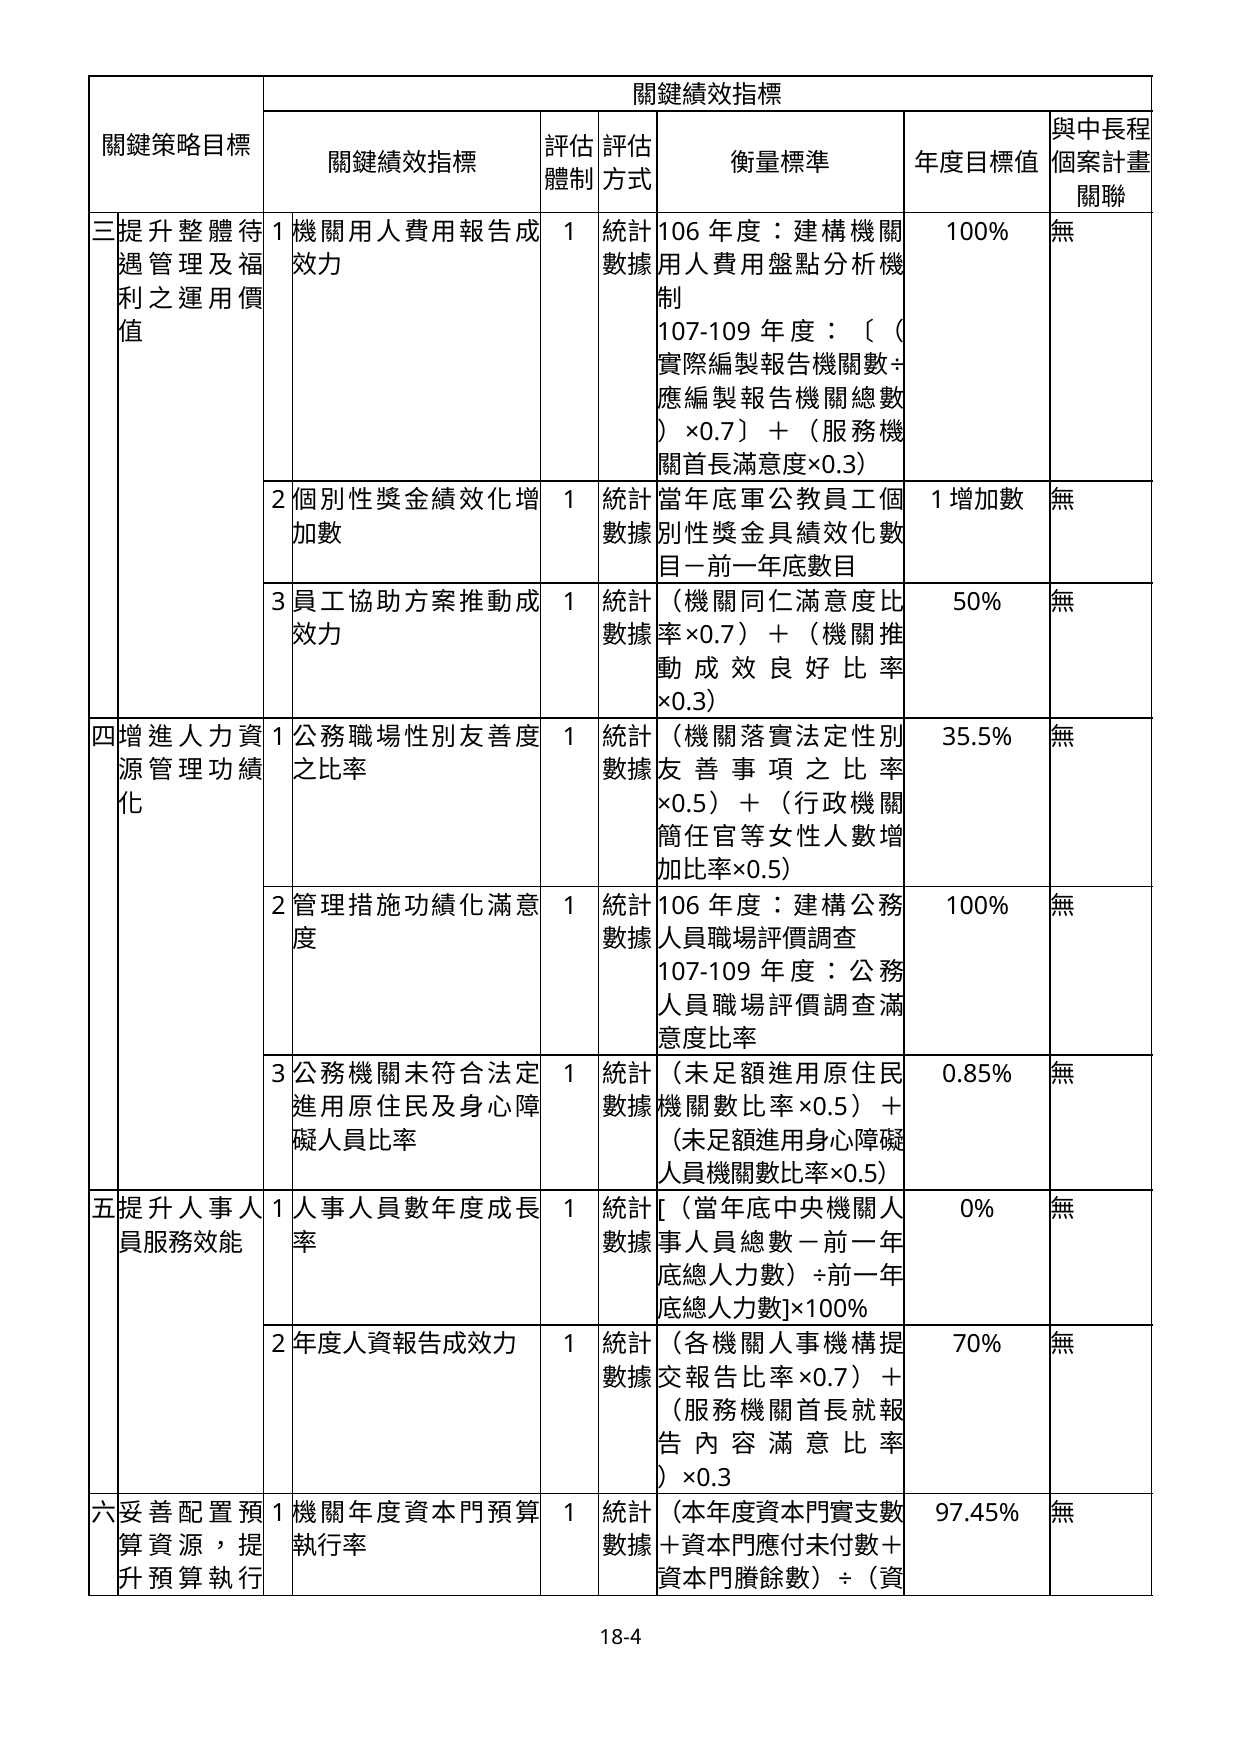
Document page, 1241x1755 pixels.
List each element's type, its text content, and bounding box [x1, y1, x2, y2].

table_cell 2 [264, 482, 292, 582]
table_cell 1 [264, 1191, 292, 1324]
table_cell 1 [541, 1191, 598, 1324]
table_cell 與中長程個案計畫關聯 [1051, 112, 1151, 212]
table_cell 無 [1051, 1326, 1151, 1493]
table_cell 1 [541, 213, 598, 480]
table_cell 評估 方式 [599, 112, 656, 212]
table_cell 50% [905, 584, 1049, 717]
table_cell 106年度：建構公務人員職場評價調查 107-109年度：公務人員職場評價調查滿意度比率 [658, 887, 903, 1054]
table_cell 提升整體待遇管理及福利之運用價值 [119, 213, 263, 717]
table_cell 100% [905, 213, 1049, 480]
table_cell 統計數據 [599, 584, 656, 717]
table_cell 增進人力資源管理功績化 [119, 719, 263, 1189]
table_cell 1 [541, 482, 598, 582]
table_cell 個別性獎金績效化增加數 [293, 482, 540, 582]
table_cell 無 [1051, 1494, 1151, 1594]
table_cell 無 [1051, 887, 1151, 1054]
table_cell 2 [264, 1326, 292, 1493]
table_cell 統計數據 [599, 719, 656, 886]
table_cell 三 [90, 213, 117, 717]
table_cell 衡量標準 [658, 112, 903, 212]
table_cell 公務職場性別友善度之比率 [293, 719, 540, 886]
table_cell 管理措施功績化滿意度 [293, 887, 540, 1054]
table_cell 提升人事人員服務效能 [119, 1191, 263, 1493]
table_cell （機關同仁滿意度比率×0.7）＋（機關推動成效良好比率×0.3） [658, 584, 903, 717]
table_cell 無 [1051, 482, 1151, 582]
table_cell 無 [1051, 1056, 1151, 1189]
table_cell 100% [905, 887, 1049, 1054]
table_cell 97.45% [905, 1494, 1049, 1594]
table_cell 1增加數 [905, 482, 1049, 582]
table_cell 統計數據 [599, 1494, 656, 1594]
table_cell 統計數據 [599, 1056, 656, 1189]
table_cell 無 [1051, 1191, 1151, 1324]
table_cell 機關年度資本門預算執行率 [293, 1494, 540, 1594]
table_cell 統計數據 [599, 213, 656, 480]
table_header 關鍵策略目標 [90, 77, 263, 212]
table_cell 1 [541, 584, 598, 717]
table_cell 0% [905, 1191, 1049, 1324]
table_cell 3 [264, 1056, 292, 1189]
table_cell 六 [90, 1494, 117, 1594]
table_cell 五 [90, 1191, 117, 1493]
table_cell 106年度：建構機關用人費用盤點分析機制 107-109年度：〔（實際編製報告機關數÷應編製報告機關總數）×0.7〕＋（服務機關首長滿意度×0.3） [658, 213, 903, 480]
table_cell 人事人員數年度成長率 [293, 1191, 540, 1324]
table_cell 1 [264, 719, 292, 886]
table_cell 員工協助方案推動成效力 [293, 584, 540, 717]
table_cell 1 [541, 719, 598, 886]
table_cell 1 [541, 887, 598, 1054]
table_cell 四 [90, 719, 117, 1189]
table_cell 公務機關未符合法定進用原住民及身心障礙人員比率 [293, 1056, 540, 1189]
table_cell 統計數據 [599, 887, 656, 1054]
table_cell 1 [541, 1326, 598, 1493]
table_cell 年度目標值 [905, 112, 1049, 212]
table_cell （本年度資本門實支數＋資本門應付未付數＋資本門賸餘數）÷（資 [658, 1494, 903, 1594]
table_cell （機關落實法定性別友善事項之比率×0.5）＋（行政機關簡任官等女性人數增加比率×0.5） [658, 719, 903, 886]
table_cell （各機關人事機構提交報告比率×0.7）＋（服務機關首長就報告內容滿意比率）×0.3 [658, 1326, 903, 1493]
table_cell 無 [1051, 584, 1151, 717]
table_cell [（當年底中央機關人事人員總數－前一年底總人力數）÷前一年底總人力數]×100% [658, 1191, 903, 1324]
table_cell 1 [264, 213, 292, 480]
table_cell 統計數據 [599, 1191, 656, 1324]
table_cell （未足額進用原住民機關數比率×0.5）＋（未足額進用身心障礙人員機關數比率×0.5） [658, 1056, 903, 1189]
table_cell 年度人資報告成效力 [293, 1326, 540, 1493]
table_cell 1 [541, 1494, 598, 1594]
table_cell 當年底軍公教員工個別性獎金具績效化數目－前一年底數目 [658, 482, 903, 582]
table_header 關鍵績效指標 [264, 77, 1151, 110]
table_cell 70% [905, 1326, 1049, 1493]
table_cell 評估 體制 [541, 112, 598, 212]
table_cell 機關用人費用報告成效力 [293, 213, 540, 480]
table_cell 統計數據 [599, 482, 656, 582]
table_cell 妥善配置預算資源，提升預算執行效率 [119, 1494, 263, 1594]
table_cell 關鍵績效指標 [264, 112, 540, 212]
table_cell 無 [1051, 719, 1151, 886]
table_cell 無 [1051, 213, 1151, 480]
table_cell 35.5% [905, 719, 1049, 886]
table_cell 3 [264, 584, 292, 717]
table_cell 1 [264, 1494, 292, 1594]
table_cell 1 [541, 1056, 598, 1189]
table_cell 統計數據 [599, 1326, 656, 1493]
table_cell 2 [264, 887, 292, 1054]
table_cell 0.85% [905, 1056, 1049, 1189]
